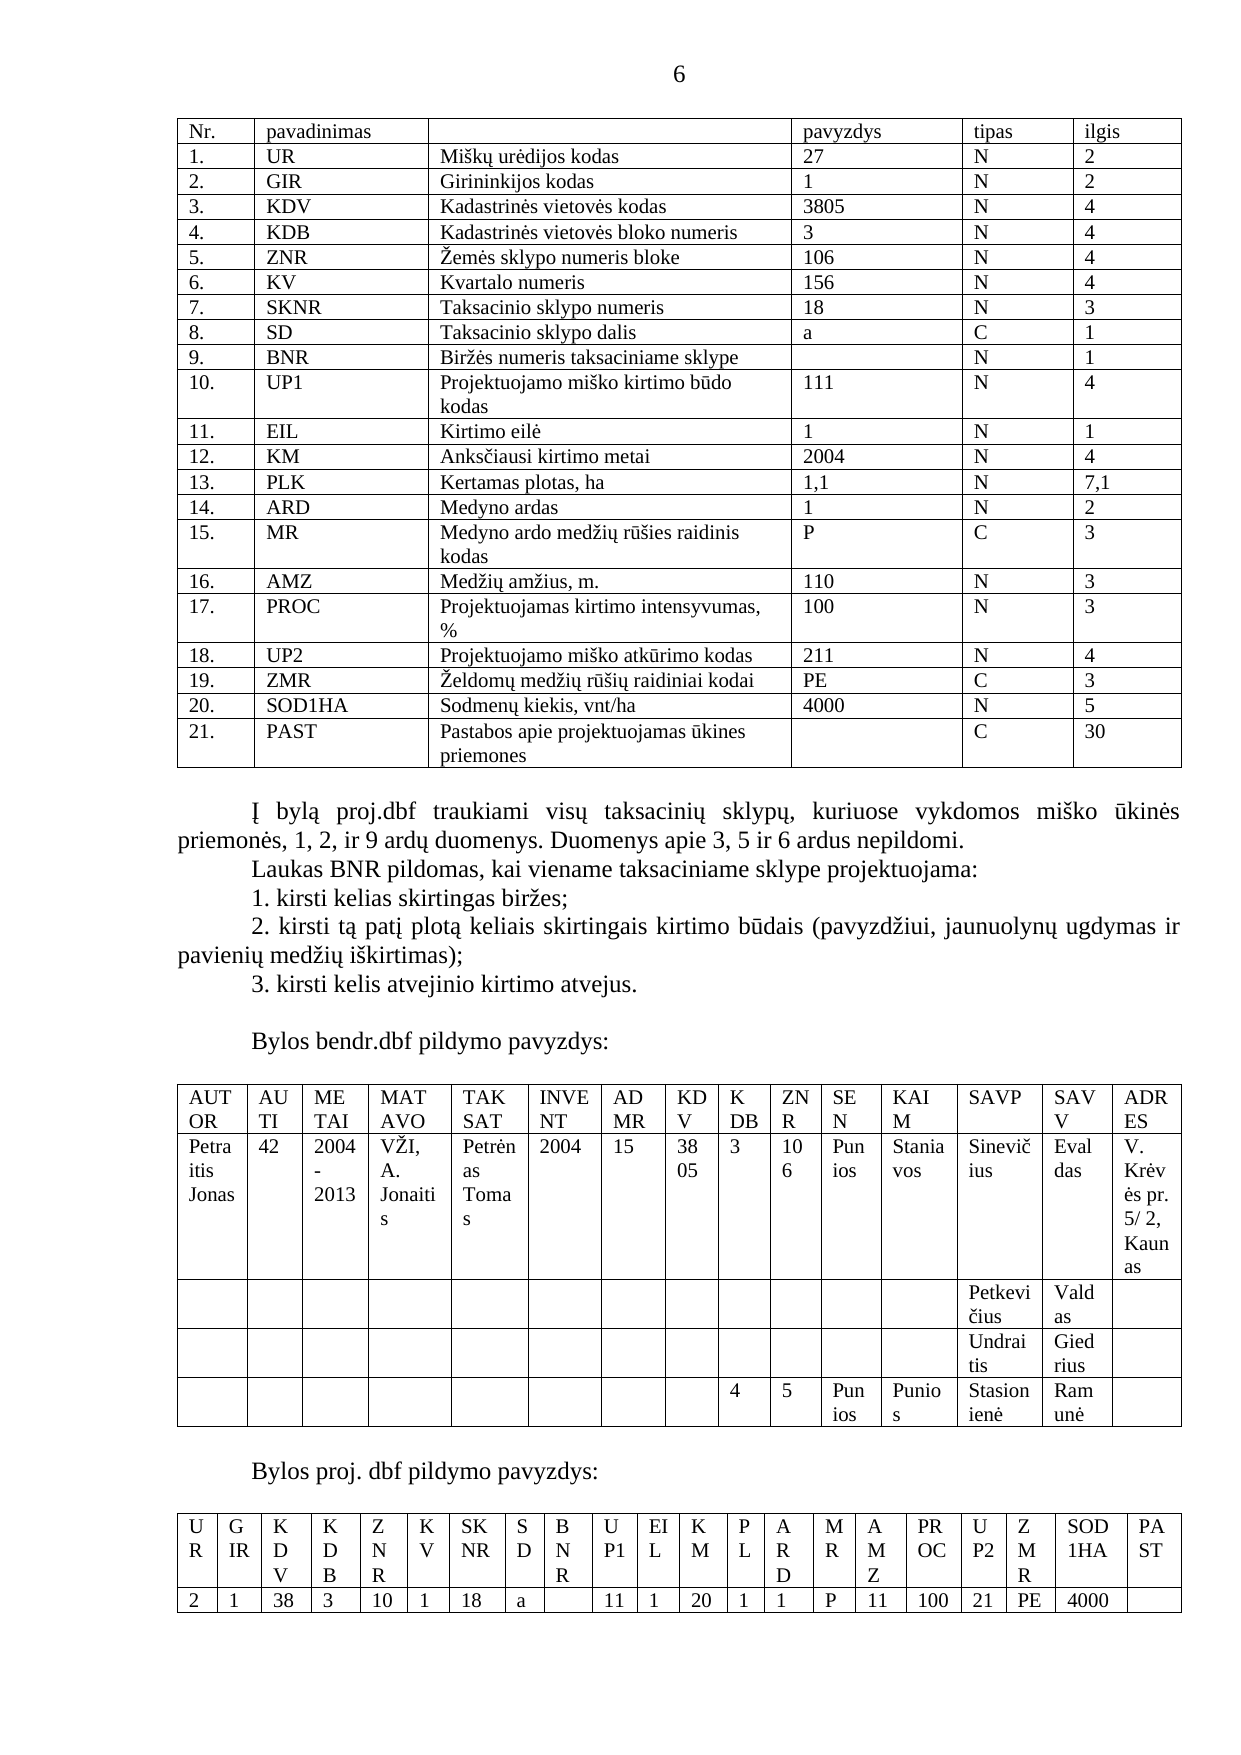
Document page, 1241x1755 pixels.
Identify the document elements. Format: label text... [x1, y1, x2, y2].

table_header KAIM [882, 1085, 957, 1133]
table_cell [1128, 1588, 1181, 1612]
table_cell 13. [178, 470, 254, 494]
table_cell 6. [178, 270, 254, 294]
table_cell 4 [719, 1378, 770, 1426]
table_cell C [963, 668, 1073, 692]
table_cell [882, 1280, 957, 1328]
table_cell [369, 1329, 451, 1377]
table_cell UR [255, 144, 428, 168]
table_cell 27 [792, 144, 962, 168]
table_cell 20. [178, 694, 254, 717]
table_cell N [963, 270, 1073, 294]
table_cell C [963, 719, 1073, 767]
table_cell N [963, 220, 1073, 244]
table_cell 1 [792, 169, 962, 193]
table_cell 3 [1074, 569, 1181, 593]
table_header pavyzdys [792, 119, 962, 143]
table_cell [303, 1378, 368, 1426]
table_cell Valdas [1043, 1280, 1112, 1328]
table_header AUTI [248, 1085, 302, 1133]
table_cell 8. [178, 320, 254, 344]
table_cell 2. [178, 169, 254, 193]
table_cell 19. [178, 668, 254, 692]
table_cell Pastabos apie projektuojamas ūkines priemones [429, 719, 791, 767]
table_header ZNR [771, 1085, 821, 1133]
table_cell [1113, 1378, 1181, 1426]
table_cell [248, 1329, 302, 1377]
table_header INVENT [529, 1085, 601, 1133]
table_cell ARD [255, 495, 428, 519]
table_cell [452, 1378, 528, 1426]
table_cell N [963, 643, 1073, 667]
table_cell Stasionienė [958, 1378, 1042, 1426]
table_cell Žemės sklypo numeris bloke [429, 245, 791, 269]
table_cell [771, 1329, 821, 1377]
table_cell 16. [178, 569, 254, 593]
table_cell BNR [255, 345, 428, 369]
table_cell 10. [178, 370, 254, 418]
table_header pavadinimas [255, 119, 428, 143]
table_cell Projektuojamas kirtimo intensyvumas, % [429, 594, 791, 642]
text 2. kirsti tą patį plotą keliais skirtingais kirtimo būdais (pavyzdžiui, jaunuolynų ugdymas ir pavienių medžių iškirtimas); [177, 911, 1181, 969]
table_cell Biržės numeris taksaciniame sklype [429, 345, 791, 369]
table_cell 5 [771, 1378, 821, 1426]
table_cell Staniavos [882, 1134, 957, 1278]
table_cell 2004- 2013 [303, 1134, 368, 1278]
table_header KDV [666, 1085, 718, 1133]
table_header ADRES [1113, 1085, 1181, 1133]
table_cell N [963, 569, 1073, 593]
table_cell C [963, 320, 1073, 344]
table_cell [529, 1329, 601, 1377]
table_cell Sodmenų kiekis, vnt/ha [429, 694, 791, 717]
table_cell N [963, 495, 1073, 519]
table_header GIR [218, 1514, 261, 1587]
table_cell 111 [792, 370, 962, 418]
table_cell 12. [178, 445, 254, 468]
table_header EIL [638, 1514, 679, 1587]
table_cell N [963, 370, 1073, 418]
table_cell N [963, 694, 1073, 717]
table_cell Kadastrinės vietovės kodas [429, 195, 791, 218]
table_cell Medžių amžius, m. [429, 569, 791, 593]
table_cell 15. [178, 520, 254, 568]
table_cell KDV [255, 195, 428, 218]
table_header PL [728, 1514, 764, 1587]
table_cell PLK [255, 470, 428, 494]
table_cell Kvartalo numeris [429, 270, 791, 294]
table_cell 2 [1074, 144, 1181, 168]
table_cell 3. [178, 195, 254, 218]
table_cell 20 [680, 1588, 727, 1612]
table_cell PAST [255, 719, 428, 767]
table_cell 156 [792, 270, 962, 294]
table_cell 1 [728, 1588, 764, 1612]
table_cell Petraitis Jonas [178, 1134, 247, 1278]
table_cell Punios [882, 1378, 957, 1426]
table_cell AMZ [255, 569, 428, 593]
table_cell [178, 1280, 247, 1328]
table_cell P [792, 520, 962, 568]
table_cell C [963, 520, 1073, 568]
table_header SEN [822, 1085, 881, 1133]
table_header UP2 [962, 1514, 1006, 1587]
table_cell 4. [178, 220, 254, 244]
table_cell 1. [178, 144, 254, 168]
table_cell 211 [792, 643, 962, 667]
table_cell [771, 1280, 821, 1328]
table_cell [666, 1329, 718, 1377]
table_cell [822, 1329, 881, 1377]
table_cell Sinevičius [958, 1134, 1042, 1278]
table_cell Medyno ardas [429, 495, 791, 519]
table_cell N [963, 295, 1073, 319]
table_cell [369, 1378, 451, 1426]
table_cell 5. [178, 245, 254, 269]
table_header MR [814, 1514, 855, 1587]
table_cell [303, 1329, 368, 1377]
table_cell [822, 1280, 881, 1328]
table_cell 11 [856, 1588, 906, 1612]
table_cell [719, 1329, 770, 1377]
table_cell [882, 1329, 957, 1377]
table_cell 18 [450, 1588, 505, 1612]
text Bylos bendr.dbf pildymo pavyzdys: [177, 1026, 1181, 1055]
table_cell [303, 1280, 368, 1328]
table_cell 10 [361, 1588, 407, 1612]
table_cell Anksčiausi kirtimo metai [429, 445, 791, 468]
table_cell ZNR [255, 245, 428, 269]
table_cell Taksacinio sklypo dalis [429, 320, 791, 344]
table_cell Punios [822, 1134, 881, 1278]
table_header UR [178, 1514, 217, 1587]
table_cell EIL [255, 419, 428, 443]
table_cell 38 [262, 1588, 311, 1612]
table_cell [792, 719, 962, 767]
table_cell [529, 1378, 601, 1426]
table_cell KV [255, 270, 428, 294]
table_cell 106 [792, 245, 962, 269]
table_header PROC [907, 1514, 961, 1587]
table_header KDV [262, 1514, 311, 1587]
table_cell 1 [1074, 320, 1181, 344]
table_cell 21 [962, 1588, 1006, 1612]
table_cell Petkevičius [958, 1280, 1042, 1328]
table_header ARD [765, 1514, 813, 1587]
table_cell 4 [1074, 643, 1181, 667]
table_cell 18. [178, 643, 254, 667]
text 1. kirsti kelias skirtingas biržes; [177, 883, 1181, 911]
table_cell N [963, 345, 1073, 369]
table_cell VŽI, A. Jonaitis [369, 1134, 451, 1278]
table_header SOD1HA [1056, 1514, 1127, 1587]
table_cell a [792, 320, 962, 344]
table_cell 3 [312, 1588, 360, 1612]
table_cell Kertamas plotas, ha [429, 470, 791, 494]
table_header ADMR [602, 1085, 665, 1133]
table_cell [452, 1329, 528, 1377]
table_cell Projektuojamo miško kirtimo būdo kodas [429, 370, 791, 418]
table_cell 4 [1074, 445, 1181, 468]
table_cell 5 [1074, 694, 1181, 717]
table_cell SOD1HA [255, 694, 428, 717]
table_cell Taksacinio sklypo numeris [429, 295, 791, 319]
table_cell 2 [1074, 495, 1181, 519]
table_cell [178, 1329, 247, 1377]
table_cell Medyno ardo medžių rūšies raidinis kodas [429, 520, 791, 568]
table_cell Ramunė [1043, 1378, 1112, 1426]
table_cell 1 [218, 1588, 261, 1612]
table_header MATAVO [369, 1085, 451, 1133]
table_cell V. Krėvės pr. 5/ 2, Kaunas [1113, 1134, 1181, 1278]
table_cell 3805 [792, 195, 962, 218]
table_cell 110 [792, 569, 962, 593]
table_cell 3805 [666, 1134, 718, 1278]
table_cell 3 [792, 220, 962, 244]
table_cell SD [255, 320, 428, 344]
table_header SD [506, 1514, 544, 1587]
table_cell [1113, 1329, 1181, 1377]
table_header Nr. [178, 119, 254, 143]
table_cell [666, 1378, 718, 1426]
table_cell 4000 [792, 694, 962, 717]
table_cell 18 [792, 295, 962, 319]
text Bylos proj. dbf pildymo pavyzdys: [177, 1456, 1181, 1484]
table_cell 3 [1074, 594, 1181, 642]
table_header KV [408, 1514, 449, 1587]
table_cell UP2 [255, 643, 428, 667]
table_cell KM [255, 445, 428, 468]
table_header SAVV [1043, 1085, 1112, 1133]
table_cell 2 [178, 1588, 217, 1612]
table_cell 3 [1074, 520, 1181, 568]
table_cell [178, 1378, 247, 1426]
table_header KDB [719, 1085, 770, 1133]
table_cell P [814, 1588, 855, 1612]
table_header AMZ [856, 1514, 906, 1587]
table_cell N [963, 470, 1073, 494]
table_cell [666, 1280, 718, 1328]
table_cell 1 [792, 495, 962, 519]
table_header METAI [303, 1085, 368, 1133]
table_header KM [680, 1514, 727, 1587]
table_cell Projektuojamo miško atkūrimo kodas [429, 643, 791, 667]
table_cell Undraitis [958, 1329, 1042, 1377]
table_cell Kirtimo eilė [429, 419, 791, 443]
table_cell Petrėnas Tomas [452, 1134, 528, 1278]
table_cell 15 [602, 1134, 665, 1278]
table_header ZMR [1007, 1514, 1055, 1587]
table_cell 3 [1074, 668, 1181, 692]
table_cell UP1 [255, 370, 428, 418]
table_cell [792, 345, 962, 369]
table_cell 1 [638, 1588, 679, 1612]
text 3. kirsti kelis atvejinio kirtimo atvejus. [177, 969, 1181, 998]
table_cell 2004 [792, 445, 962, 468]
table_cell [545, 1588, 592, 1612]
table_cell ZMR [255, 668, 428, 692]
table_header KDB [312, 1514, 360, 1587]
table_cell 4 [1074, 370, 1181, 418]
table_cell a [506, 1588, 544, 1612]
table_cell [719, 1280, 770, 1328]
table_cell Miškų urėdijos kodas [429, 144, 791, 168]
table_cell 1 [408, 1588, 449, 1612]
table_cell 4 [1074, 195, 1181, 218]
table_cell 9. [178, 345, 254, 369]
table_cell Želdomų medžių rūšių raidiniai kodai [429, 668, 791, 692]
table_cell 2 [1074, 169, 1181, 193]
table_cell Giedrius [1043, 1329, 1112, 1377]
table_cell 100 [792, 594, 962, 642]
table_cell Kadastrinės vietovės bloko numeris [429, 220, 791, 244]
table_cell 42 [248, 1134, 302, 1278]
text Į bylą proj.dbf traukiami visų taksacinių sklypų, kuriuose vykdomos miško ūkinės priemonės, 1, 2, ir 9 ardų duomenys. Duomenys apie 3, 5 ir 6 ardus nepildomi. [177, 796, 1181, 854]
table_cell N [963, 195, 1073, 218]
table_cell 3 [719, 1134, 770, 1278]
table_header PAST [1128, 1514, 1181, 1587]
table_cell N [963, 419, 1073, 443]
text Laukas BNR pildomas, kai viename taksaciniame sklype projektuojama: [177, 854, 1181, 883]
table_cell 3 [1074, 295, 1181, 319]
table_header TAKSAT [452, 1085, 528, 1133]
table_cell PROC [255, 594, 428, 642]
table_cell 11. [178, 419, 254, 443]
table_header BNR [545, 1514, 592, 1587]
table_cell N [963, 144, 1073, 168]
table_cell [369, 1280, 451, 1328]
table_cell SKNR [255, 295, 428, 319]
table_cell 1 [765, 1588, 813, 1612]
table_cell Girininkijos kodas [429, 169, 791, 193]
table_header SAVP [958, 1085, 1042, 1133]
table_cell 1,1 [792, 470, 962, 494]
table_header ZNR [361, 1514, 407, 1587]
table_cell 21. [178, 719, 254, 767]
table_cell GIR [255, 169, 428, 193]
table_cell [248, 1280, 302, 1328]
table_cell 2004 [529, 1134, 601, 1278]
table_cell 106 [771, 1134, 821, 1278]
table_header AUTOR [178, 1085, 247, 1133]
table_cell [529, 1280, 601, 1328]
table_cell PE [1007, 1588, 1055, 1612]
table_cell 30 [1074, 719, 1181, 767]
table_header tipas [963, 119, 1073, 143]
table_cell 4 [1074, 220, 1181, 244]
table_cell [452, 1280, 528, 1328]
table_cell [602, 1378, 665, 1426]
table_cell N [963, 169, 1073, 193]
table_header ilgis [1074, 119, 1181, 143]
table_cell [248, 1378, 302, 1426]
table_cell 1 [1074, 419, 1181, 443]
table_cell 7,1 [1074, 470, 1181, 494]
table_header [429, 119, 791, 143]
table_cell [602, 1329, 665, 1377]
table_cell Punios [822, 1378, 881, 1426]
table_cell MR [255, 520, 428, 568]
table_cell 4 [1074, 270, 1181, 294]
table_cell Evaldas [1043, 1134, 1112, 1278]
table_cell 11 [593, 1588, 637, 1612]
table_cell [602, 1280, 665, 1328]
table_cell N [963, 594, 1073, 642]
table_cell 4 [1074, 245, 1181, 269]
table_cell KDB [255, 220, 428, 244]
table_header SKNR [450, 1514, 505, 1587]
table_cell N [963, 445, 1073, 468]
table_cell 7. [178, 295, 254, 319]
table_header UP1 [593, 1514, 637, 1587]
table_cell 100 [907, 1588, 961, 1612]
table_cell 1 [792, 419, 962, 443]
table_cell 14. [178, 495, 254, 519]
table_cell 17. [178, 594, 254, 642]
table_cell N [963, 245, 1073, 269]
table_cell [1113, 1280, 1181, 1328]
table_cell 4000 [1056, 1588, 1127, 1612]
table_cell 1 [1074, 345, 1181, 369]
table_cell PE [792, 668, 962, 692]
